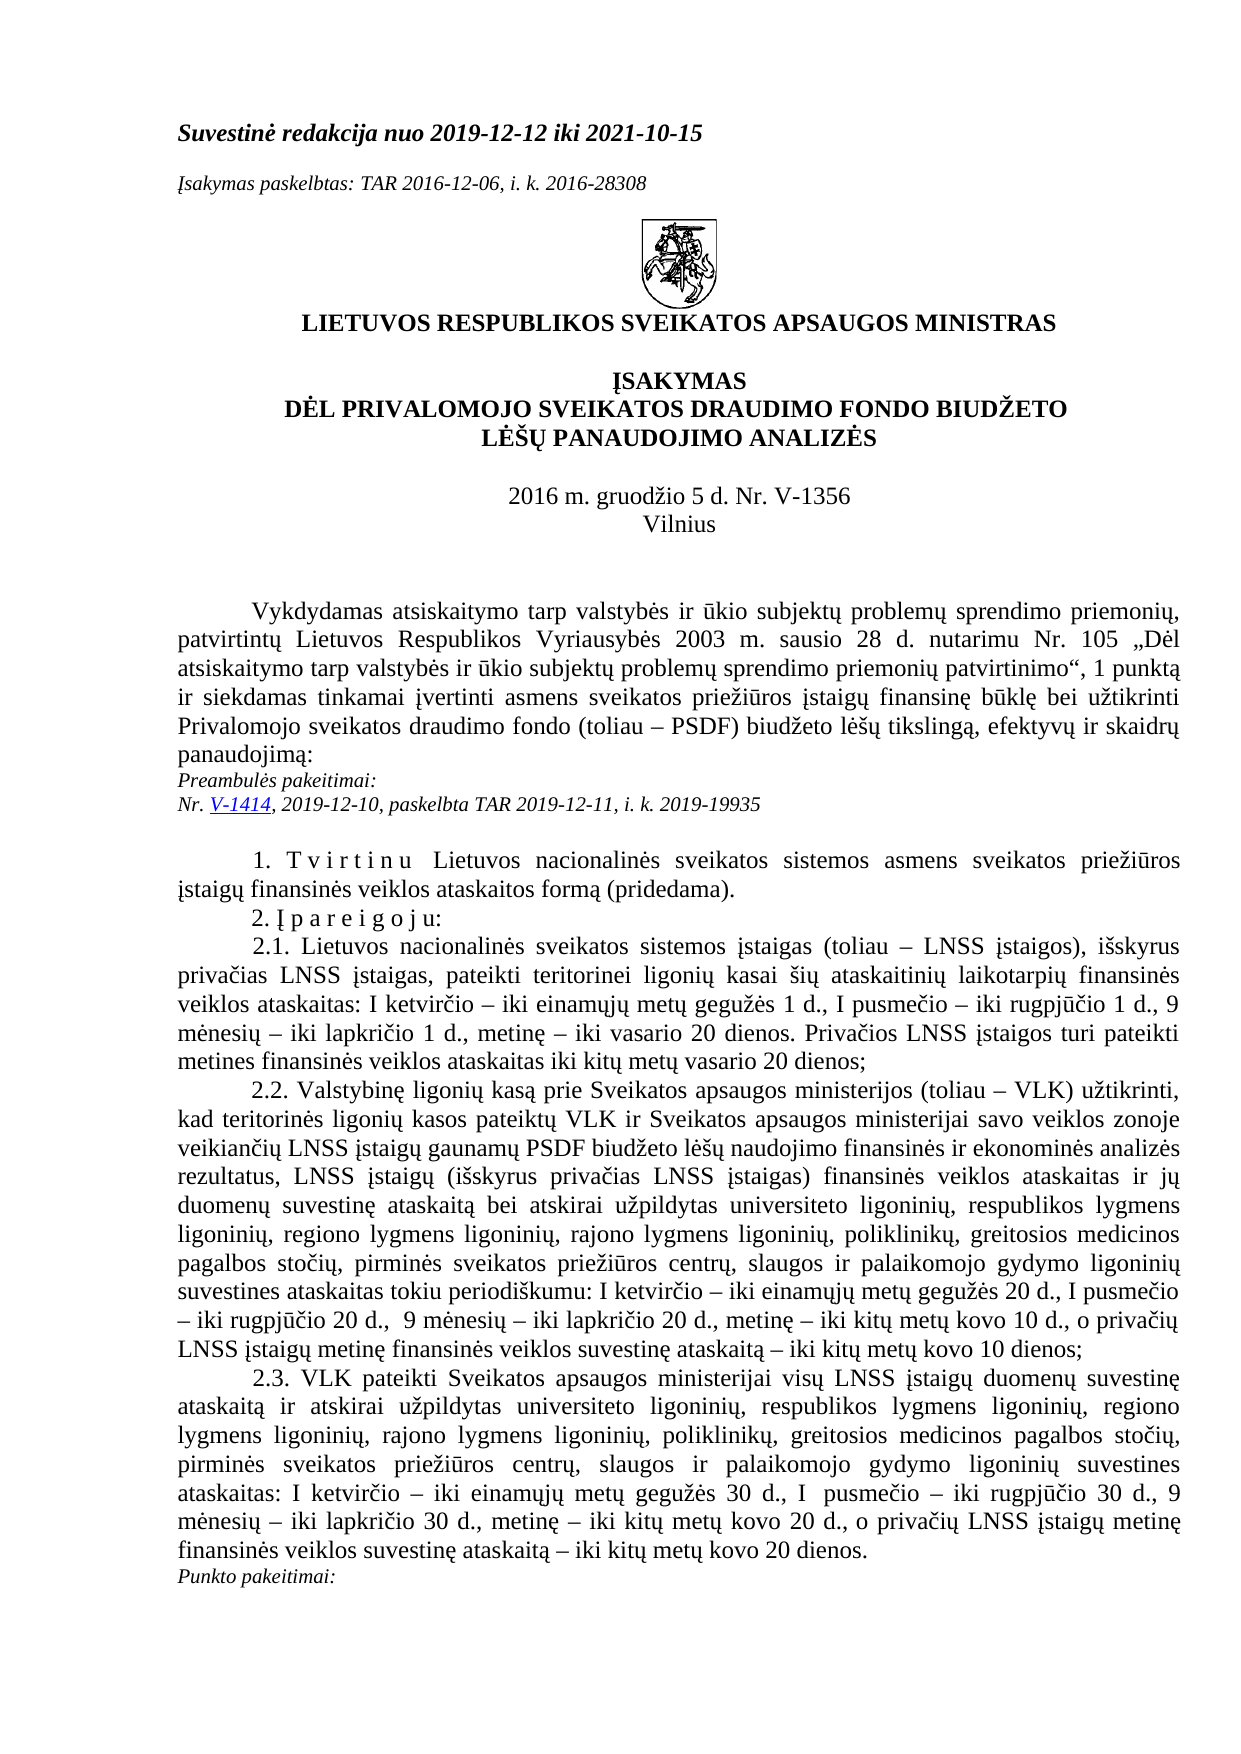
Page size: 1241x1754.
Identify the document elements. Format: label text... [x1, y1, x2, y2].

text 2.2. Valstybinę ligonių kasą prie Sveikatos apsaugos ministerijos (toliau – VLK) užtikrinti, kad teritorinės ligonių kasos pateiktų VLK ir Sveikatos apsaugos ministerijai savo veiklos zonoje veikiančių LNSS įstaigų gaunamų PSDF biudžeto lėšų naudojimo finansinės ir ekonominės analizės rezultatus, LNSS įstaigų (išskyrus privačias LNSS įstaigas) finansinės veiklos ataskaitas ir jų duomenų suvestinę ataskaitą bei atskirai užpildytas universiteto ligoninių, respublikos lygmens ligoninių, regiono lygmens ligoninių, rajono lygmens ligoninių, poliklinikų, greitosios medicinos pagalbos stočių, pirminės sveikatos priežiūros centrų, slaugos ir palaikomojo gydymo ligoninių suvestines ataskaitas tokiu periodiškumu: I ketvirčio – iki einamųjų metų gegužės 20 d., I pusmečio – iki rugpjūčio 20 d., 9 mėnesių – iki lapkričio 20 d., metinę – iki kitų metų kovo 10 d., o privačių LNSS įstaigų metinę finansinės veiklos suvestinę ataskaitą – iki kitų metų kovo 10 dienos; [177, 1075, 1181, 1363]
text Vilnius [177, 509, 1181, 538]
text 2016 m. gruodžio 5 d. Nr. V-1356 [177, 481, 1181, 509]
text 2.1. Lietuvos nacionalinės sveikatos sistemos įstaigas (toliau – LNSS įstaigos), išskyrus privačias LNSS įstaigas, pateikti teritorinei ligonių kasai šių ataskaitinių laikotarpių finansinės veiklos ataskaitas: I ketvirčio – iki einamųjų metų gegužės 1 d., I pusmečio – iki rugpjūčio 1 d., 9 mėnesių – iki lapkričio 1 d., metinę – iki vasario 20 dienos. Privačios LNSS įstaigos turi pateikti metines finansinės veiklos ataskaitas iki kitų metų vasario 20 dienos; [177, 931, 1181, 1075]
text Punkto pakeitimai: [177, 1564, 1181, 1588]
text 2. Į p a r e i g o j u: [177, 903, 1181, 931]
text Suvestinė redakcija nuo 2019-12-12 iki 2021-10-15 [177, 118, 1181, 147]
text 2.3. VLK pateikti Sveikatos apsaugos ministerijai visų LNSS įstaigų duomenų suvestinę ataskaitą ir atskirai užpildytas universiteto ligoninių, respublikos lygmens ligoninių, regiono lygmens ligoninių, rajono lygmens ligoninių, poliklinikų, greitosios medicinos pagalbos stočių, pirminės sveikatos priežiūros centrų, slaugos ir palaikomojo gydymo ligoninių suvestines ataskaitas: I ketvirčio – iki einamųjų metų gegužės 30 d., I pusmečio – iki rugpjūčio 30 d., 9 mėnesių – iki lapkričio 30 d., metinę – iki kitų metų kovo 20 d., o privačių LNSS įstaigų metinę finansinės veiklos suvestinę ataskaitą – iki kitų metų kovo 20 dienos. [177, 1363, 1181, 1564]
text LĖŠŲ PANAUDOJIMO ANALIZĖS [177, 423, 1181, 452]
text Nr. V-1414, 2019-12-10, paskelbta TAR 2019-12-11, i. k. 2019-19935 [177, 792, 1181, 816]
text ĮSAKYMAS [177, 366, 1181, 394]
text Preambulės pakeitimai: [177, 768, 1181, 792]
text DĖL PRIVALOMOJO SVEIKATOS DRAUDIMO FONDO BIUDŽETO [177, 394, 1181, 423]
text Vykdydamas atsiskaitymo tarp valstybės ir ūkio subjektų problemų sprendimo priemonių, patvirtintų Lietuvos Respublikos Vyriausybės 2003 m. sausio 28 d. nutarimu Nr. 105 „Dėl atsiskaitymo tarp valstybės ir ūkio subjektų problemų sprendimo priemonių patvirtinimo“, 1 punktą ir siekdamas tinkamai įvertinti asmens sveikatos priežiūros įstaigų finansinę būklę bei užtikrinti Privalomojo sveikatos draudimo fondo (toliau – PSDF) biudžeto lėšų tikslingą, efektyvų ir skaidrų panaudojimą: [177, 596, 1181, 768]
text Įsakymas paskelbtas: TAR 2016-12-06, i. k. 2016-28308 [177, 171, 1181, 195]
text LIETUVOS RESPUBLIKOS SVEIKATOS APSAUGOS MINISTRAS [177, 308, 1181, 337]
text 1. Tvirtinu Lietuvos nacionalinės sveikatos sistemos asmens sveikatos priežiūros įstaigų finansinės veiklos ataskaitos formą (pridedama). [177, 845, 1181, 903]
